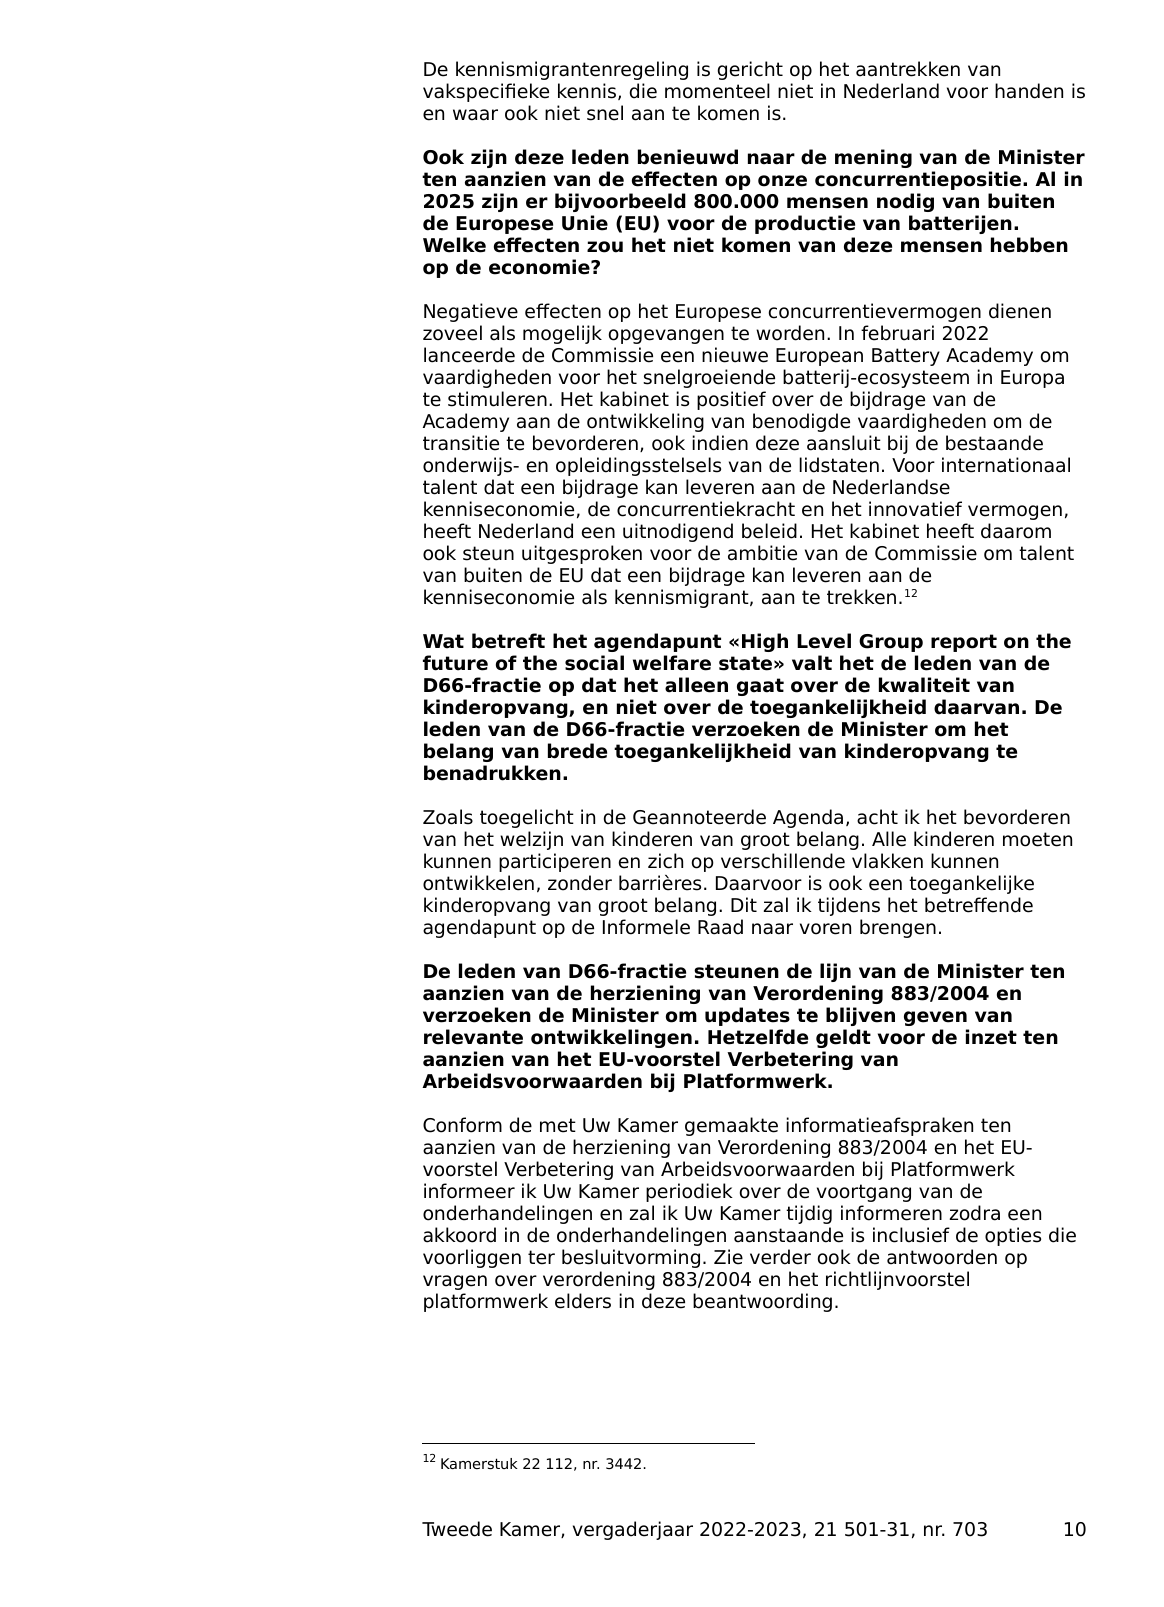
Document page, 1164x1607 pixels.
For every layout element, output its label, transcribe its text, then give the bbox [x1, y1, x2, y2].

text Ook zijn deze leden benieuwd naar de mening van de Minister ten aanzien van de effecten op onze concurrentiepositie. Al in 2025 zijn er bijvoorbeeld 800.000 mensen nodig van buiten de Europese Unie (EU) voor de productie van batterijen. Welke effecten zou het niet komen van deze mensen hebben op de economie? [422, 147, 1087, 279]
text Zoals toegelicht in de Geannoteerde Agenda, acht ik het bevorderen van het welzijn van kinderen van groot belang. Alle kinderen moeten kunnen participeren en zich op verschillende vlakken kunnen ontwikkelen, zonder barrières. Daarvoor is ook een toegankelijke kinderopvang van groot belang. Dit zal ik tijdens het betreffende agendapunt op de Informele Raad naar voren brengen. [422, 807, 1087, 939]
text Kamerstuk 22 112, nr. 3442. [422, 1452, 1087, 1474]
text Negatieve effecten op het Europese concurrentievermogen dienen zoveel als mogelijk opgevangen te worden. In februari 2022 lanceerde de Commissie een nieuwe European Battery Academy om vaardigheden voor het snelgroeiende batterij-ecosysteem in Europa te stimuleren. Het kabinet is positief over de bijdrage van de Academy aan de ontwikkeling van benodigde vaardigheden om de transitie te bevorderen, ook indien deze aansluit bij de bestaande onderwijs- en opleidingsstelsels van de lidstaten. Voor internationaal talent dat een bijdrage kan leveren aan de Nederlandse kenniseconomie, de concurrentiekracht en het innovatief vermogen, heeft Nederland een uitnodigend beleid. Het kabinet heeft daarom ook steun uitgesproken voor de ambitie van de Commissie om talent van buiten de EU dat een bijdrage kan leveren aan de kenniseconomie als kennismigrant, aan te trekken. [422, 301, 1087, 609]
text De kennismigrantenregeling is gericht op het aantrekken van vakspecifieke kennis, die momenteel niet in Nederland voor handen is en waar ook niet snel aan te komen is. [422, 59, 1087, 125]
text Wat betreft het agendapunt «High Level Group report on the future of the social welfare state» valt het de leden van de D66-fractie op dat het alleen gaat over de kwaliteit van kinderopvang, en niet over de toegankelijkheid daarvan. De leden van de D66-fractie verzoeken de Minister om het belang van brede toegankelijkheid van kinderopvang te benadrukken. [422, 631, 1087, 785]
text De leden van D66-fractie steunen de lijn van de Minister ten aanzien van de herziening van Verordening 883/2004 en verzoeken de Minister om updates te blijven geven van relevante ontwikkelingen. Hetzelfde geldt voor de inzet ten aanzien van het EU-voorstel Verbetering van Arbeidsvoorwaarden bij Platformwerk. [422, 961, 1087, 1093]
text Conform de met Uw Kamer gemaakte informatieafspraken ten aanzien van de herziening van Verordening 883/2004 en het EU-voorstel Verbetering van Arbeidsvoorwaarden bij Platformwerk informeer ik Uw Kamer periodiek over de voortgang van de onderhandelingen en zal ik Uw Kamer tijdig informeren zodra een akkoord in de onderhandelingen aanstaande is inclusief de opties die voorliggen ter besluitvorming. Zie verder ook de antwoorden op vragen over verordening 883/2004 en het richtlijnvoorstel platformwerk elders in deze beantwoording. [422, 1115, 1087, 1313]
